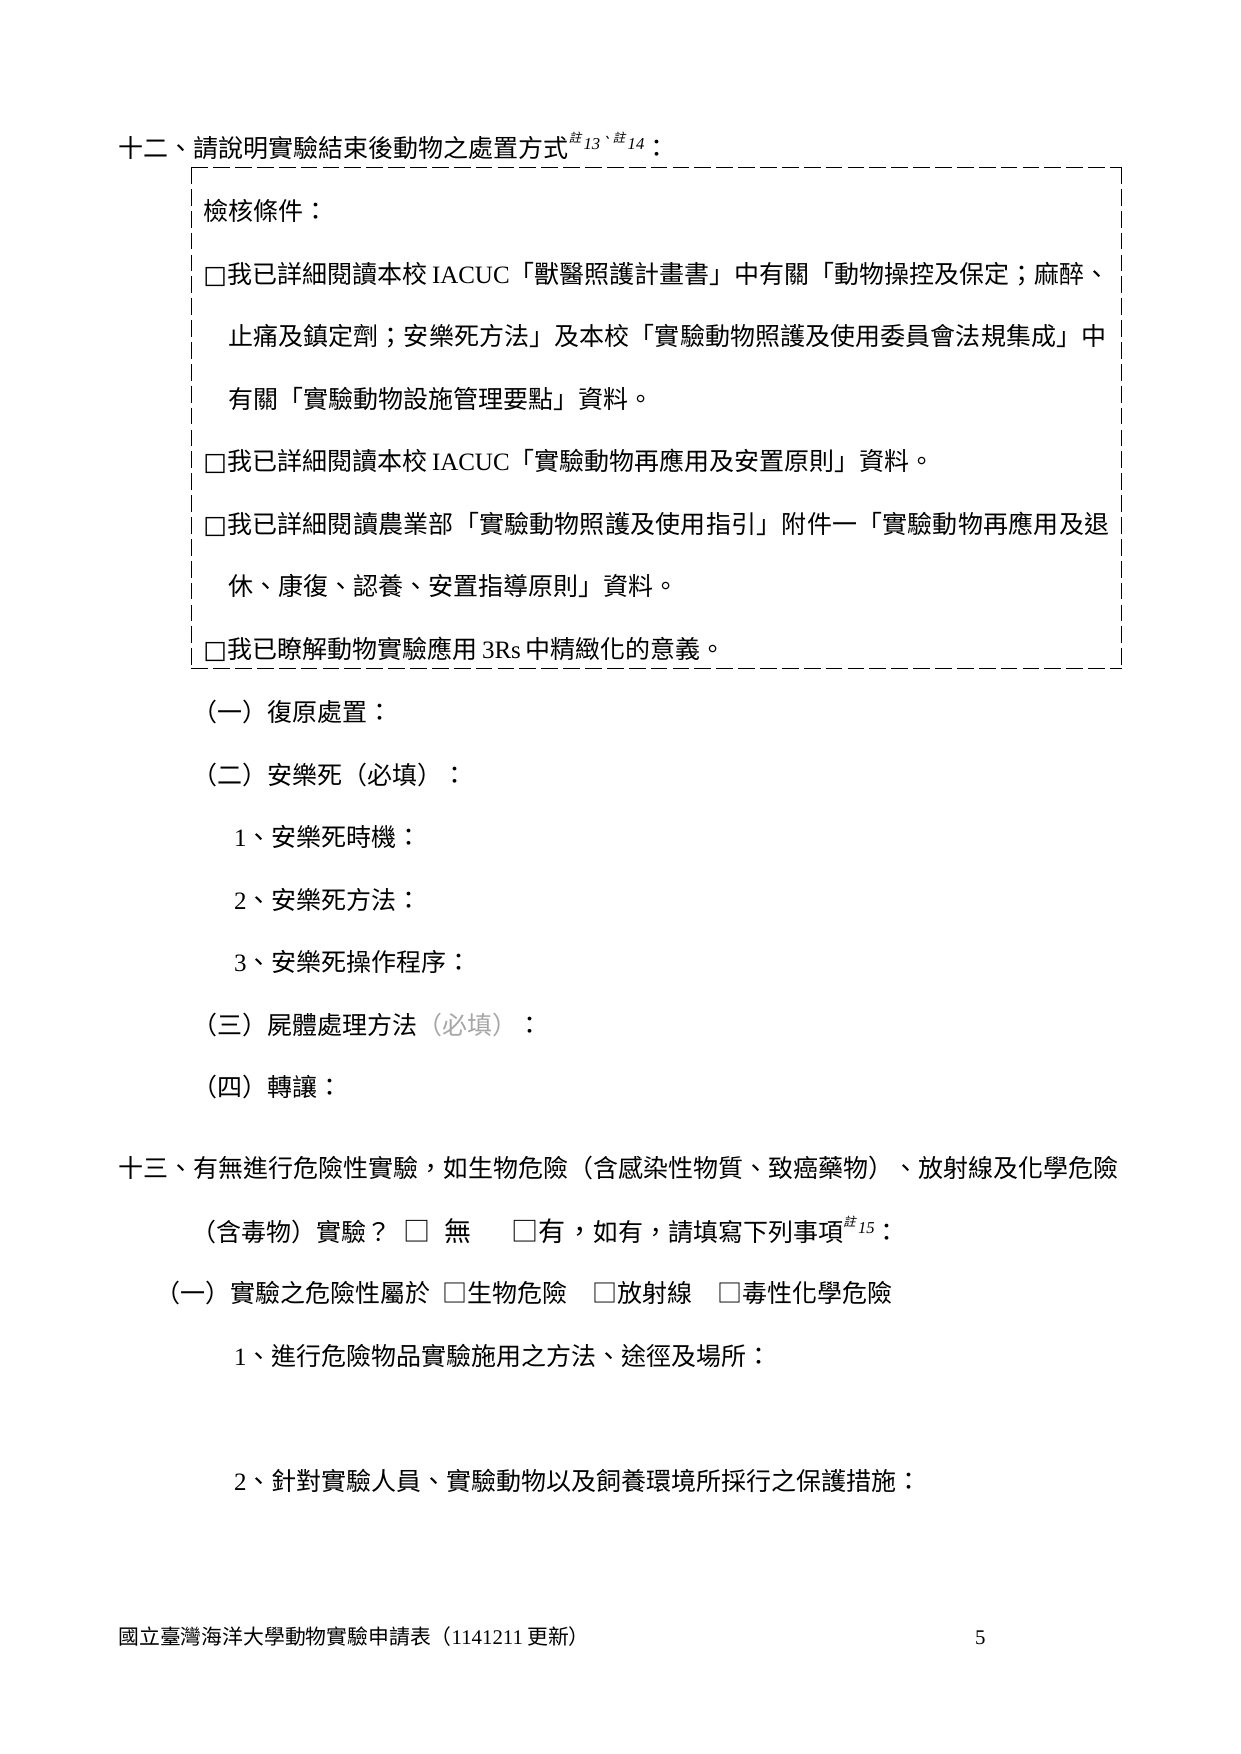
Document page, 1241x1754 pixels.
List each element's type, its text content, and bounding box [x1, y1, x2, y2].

text （四）轉讓： [192, 1044, 1122, 1107]
text 十二、請說明實驗結束後動物之處置方式註13、註14： [118, 104, 1122, 167]
text 2、針對實驗人員、實驗動物以及飼養環境所採行之保護措施： [234, 1438, 1119, 1500]
table_header 檢核條件： □我已詳細閱讀本校IACUC「獸醫照護計畫書」中有關「動物操控及保定；麻醉、止痛及鎮定劑；安樂死方法」及本校「實驗動物照護及使用委員會法規集成」中有關「實驗動物設施管理要點」資料。 □我已詳細閱讀本校IACUC「實驗動物再應用及安置原則」資料。 □我已詳細閱讀農業部「實驗動物照護及使用指引」附件一「實驗動物再應用及退休、康復、認養、安置指導原則」資料。 □我已瞭解動物實驗應用3Rs中精緻化的意義。 [192, 167, 1121, 668]
text 十三、有無進行危險性實驗，如生物危險（含感染性物質、致癌藥物）、放射線及化學危險（含毒物）實驗？ □ 無 □有，如有，請填寫下列事項註15： [118, 1125, 1122, 1250]
text 3、安樂死操作程序： [234, 919, 1119, 982]
text （一）實驗之危險性屬於 □生物危險 □放射線 □毒性化學危險 [155, 1250, 1122, 1313]
text （一）復原處置： [192, 669, 1122, 732]
text 1、進行危險物品實驗施用之方法、途徑及場所： [234, 1313, 1119, 1375]
text 1、安樂死時機： [234, 794, 1119, 857]
text 2、安樂死方法： [234, 857, 1119, 919]
text （三）屍體處理方法（必填）： [192, 982, 1122, 1044]
text （二）安樂死（必填）： [192, 732, 1122, 794]
